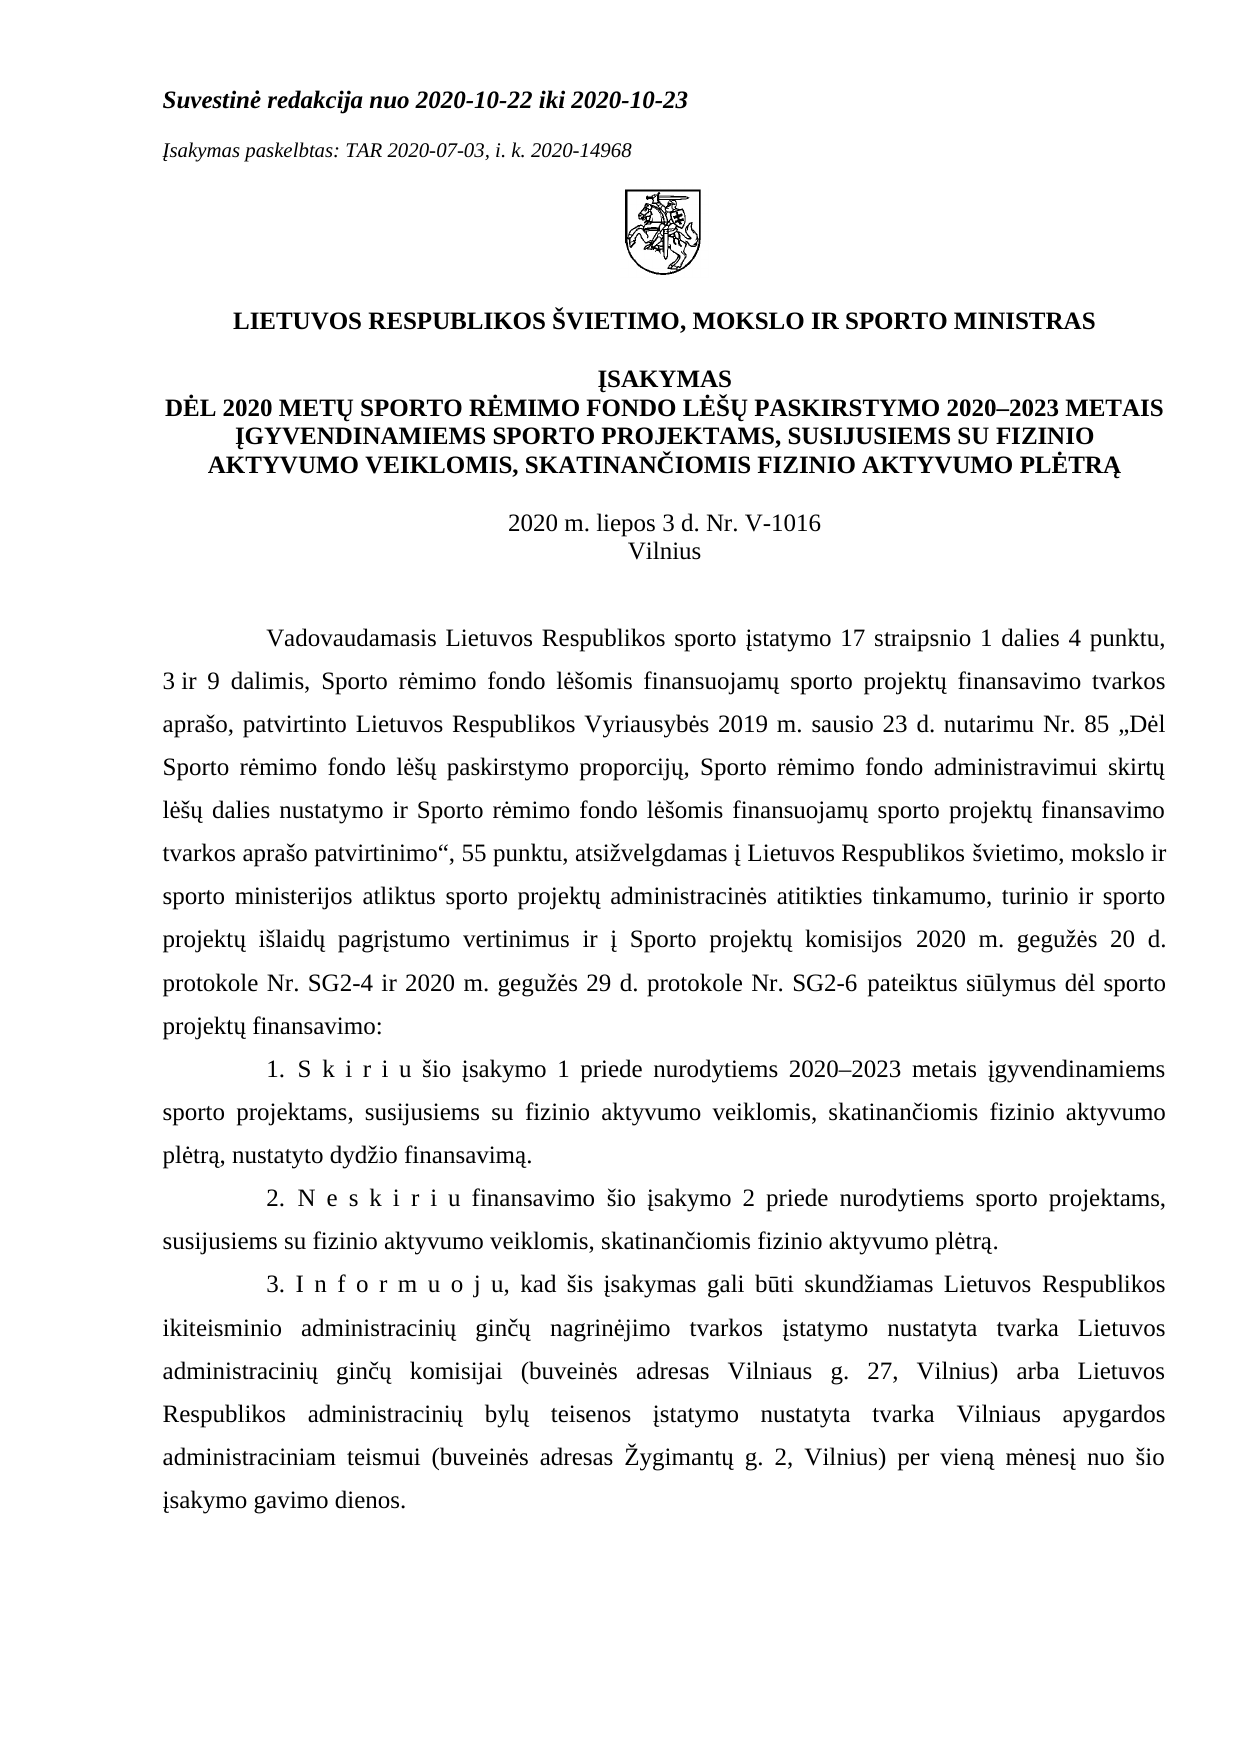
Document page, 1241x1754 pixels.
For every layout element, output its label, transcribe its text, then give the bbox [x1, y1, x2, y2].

text Suvestinė redakcija nuo 2020-10-22 iki 2020-10-23 [162, 85, 1167, 114]
text 2020 m. liepos 3 d. Nr. V-1016 [162, 508, 1167, 536]
text LIETUVOS RESPUBLIKOS ŠVIETIMO, MOKSLO IR SPORTO MINISTRAS [162, 306, 1167, 335]
text Įsakymas paskelbtas: TAR 2020-07-03, i. k. 2020-14968 [162, 138, 1167, 162]
text Vadovaudamasis Lietuvos Respublikos sporto įstatymo 17 straipsnio 1 dalies 4 punktu, 3 ir 9 dalimis, Sporto rėmimo fondo lėšomis finansuojamų sporto projektų finansavimo tvarkos aprašo, patvirtinto Lietuvos Respublikos Vyriausybės 2019 m. sausio 23 d. nutarimu Nr. 85 „Dėl Sporto rėmimo fondo lėšų paskirstymo proporcijų, Sporto rėmimo fondo administravimui skirtų lėšų dalies nustatymo ir Sporto rėmimo fondo lėšomis finansuojamų sporto projektų finansavimo tvarkos aprašo patvirtinimo“, 55 punktu, atsižvelgdamas į Lietuvos Respublikos švietimo, mokslo ir sporto ministerijos atliktus sporto projektų administracinės atitikties tinkamumo, turinio ir sporto projektų išlaidų pagrįstumo vertinimus ir į Sporto projektų komisijos 2020 m. gegužės 20 d. protokole Nr. SG2-4 ir 2020 m. gegužės 29 d. protokole Nr. SG2-6 pateiktus siūlymus dėl sporto projektų finansavimo: [162, 623, 1167, 1039]
text DĖL 2020 METŲ SPORTO RĖMIMO FONDO LĖŠŲ PASKIRSTYMO 2020–2023 METAIS ĮGYVENDINAMIEMS SPORTO PROJEKTAMS, SUSIJUSIEMS SU FIZINIO AKTYVUMO VEIKLOMIS, SKATINANČIOMIS FIZINIO AKTYVUMO PLĖTRĄ [162, 393, 1167, 479]
text 2. N e s k i r i u finansavimo šio įsakymo 2 priede nurodytiems sporto projektams, susijusiems su fizinio aktyvumo veiklomis, skatinančiomis fizinio aktyvumo plėtrą. [162, 1183, 1167, 1255]
text ĮSAKYMAS [162, 364, 1167, 393]
text 3. I n f o r m u o j u, kad šis įsakymas gali būti skundžiamas Lietuvos Respublikos ikiteisminio administracinių ginčų nagrinėjimo tvarkos įstatymo nustatyta tvarka Lietuvos administracinių ginčų komisijai (buveinės adresas Vilniaus g. 27, Vilnius) arba Lietuvos Respublikos administracinių bylų teisenos įstatymo nustatyta tvarka Vilniaus apygardos administraciniam teismui (buveinės adresas Žygimantų g. 2, Vilnius) per vieną mėnesį nuo šio įsakymo gavimo dienos. [162, 1269, 1167, 1514]
text 1. S k i r i u šio įsakymo 1 priede nurodytiems 2020–2023 metais įgyvendinamiems sporto projektams, susijusiems su fizinio aktyvumo veiklomis, skatinančiomis fizinio aktyvumo plėtrą, nustatyto dydžio finansavimą. [162, 1054, 1167, 1169]
text Vilnius [162, 536, 1167, 565]
